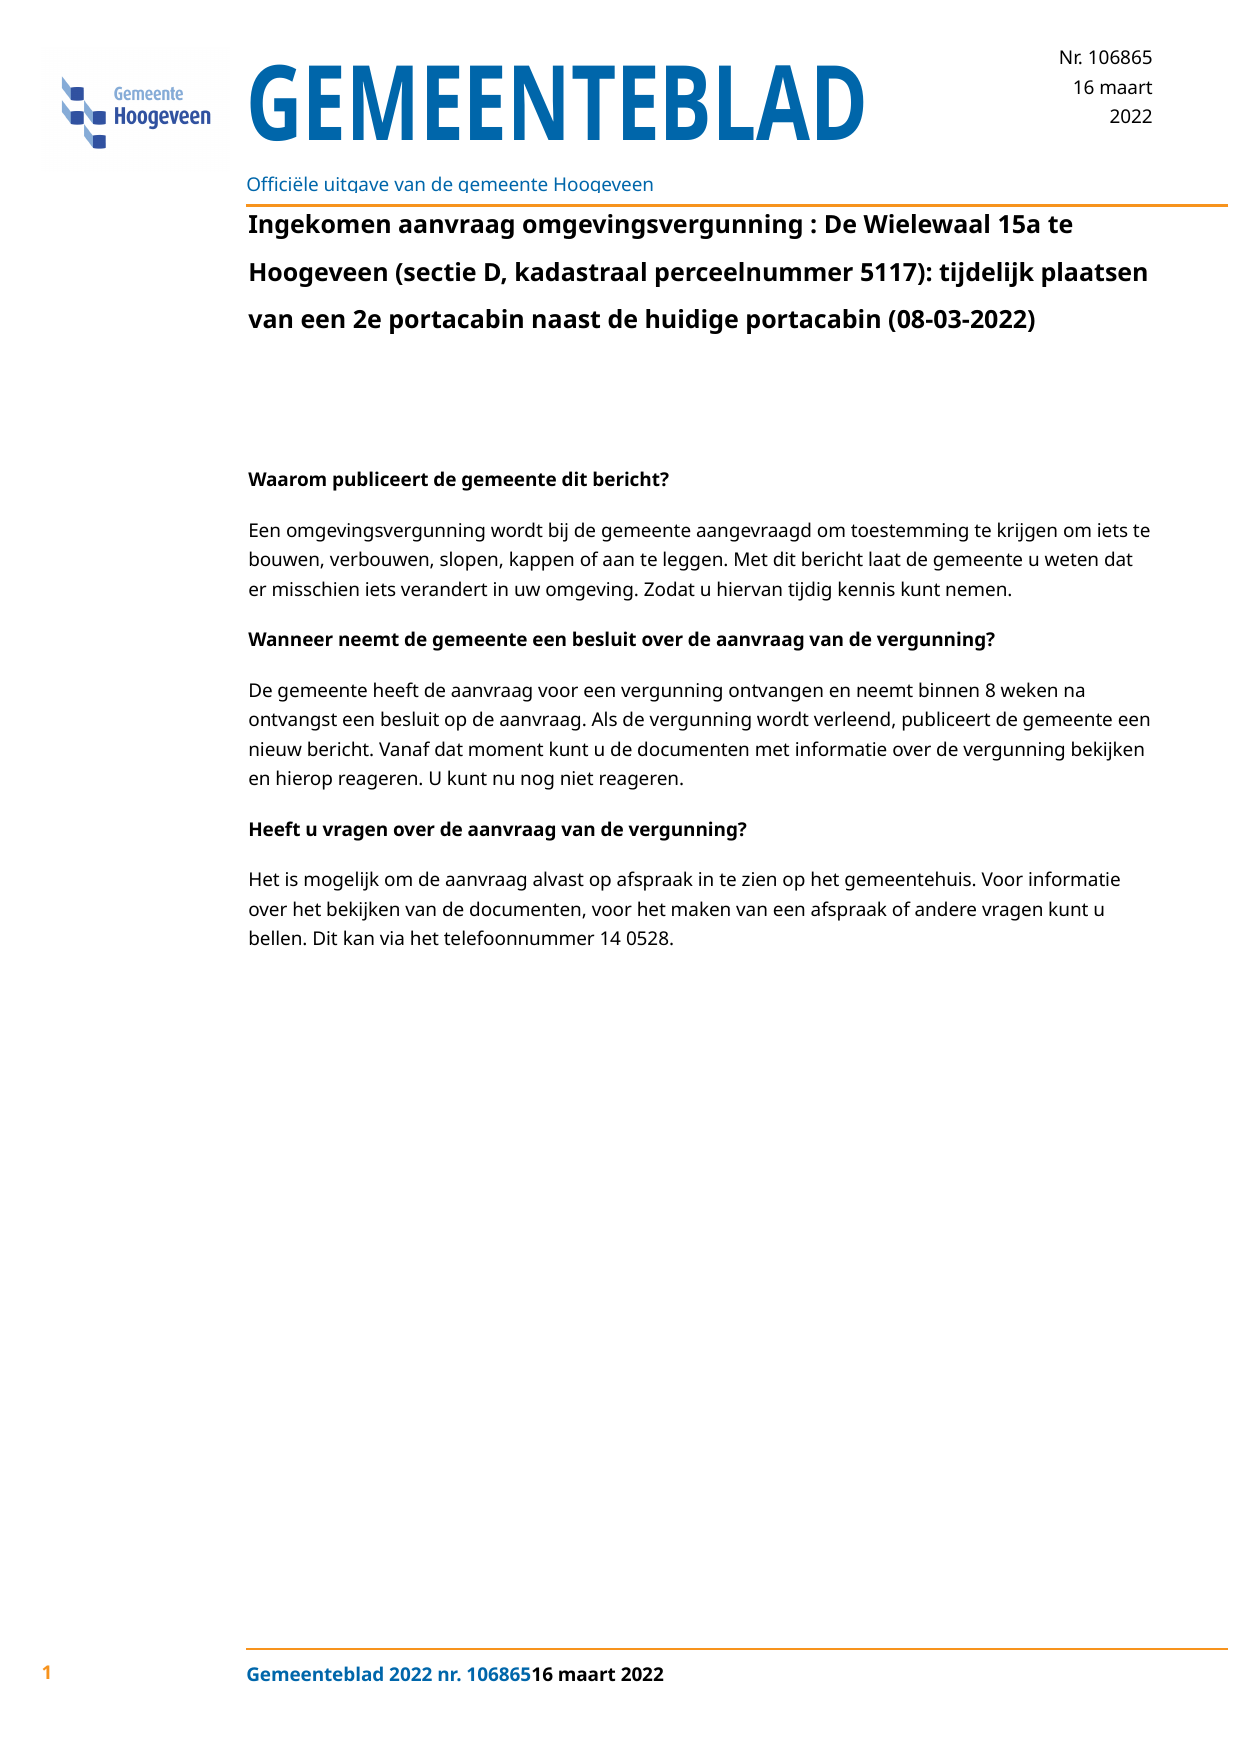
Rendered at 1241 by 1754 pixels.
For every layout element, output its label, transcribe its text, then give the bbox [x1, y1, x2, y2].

picture [41, 47, 231, 172]
text Een omgevingsvergunning wordt bij de gemeente aangevraagd om toestemming te krijgen om iets te bouwen, verbouwen, slopen, kappen of aan te leggen. Met dit bericht laat de gemeente u weten dat er misschien iets verandert in uw omgeving. Zodat u hiervan tijdig kennis kunt nemen. [248, 517, 1152, 602]
text Heeft u vragen over de aanvraag van de vergunning? [248, 816, 1152, 842]
text Wanneer neemt de gemeente een besluit over de aanvraag van de vergunning? [248, 626, 1152, 652]
text Ingekomen aanvraag omgevingsvergunning : De Wielewaal 15a te Hoogeveen (sectie D, kadastraal perceelnummer 5117): tijdelijk plaatsen van een 2e portacabin naast de huidige portacabin (08-03-2022) [248, 207, 1152, 336]
text Waarom publiceert de gemeente dit bericht? [248, 466, 1152, 492]
text De gemeente heeft de aanvraag voor een vergunning ontvangen en neemt binnen 8 weken na ontvangst een besluit op de aanvraag. Als de vergunning wordt verleend, publiceert de gemeente een nieuw bericht. Vanaf dat moment kunt u de documenten met informatie over de vergunning bekijken en hierop reageren. U kunt nu nog niet reageren. [248, 677, 1152, 791]
text Het is mogelijk om de aanvraag alvast op afspraak in te zien op het gemeentehuis. Voor informatie over het bekijken van de documenten, voor het maken van een afspraak of andere vragen kunt u bellen. Dit kan via het telefoonnummer 14 0528. [248, 866, 1152, 951]
